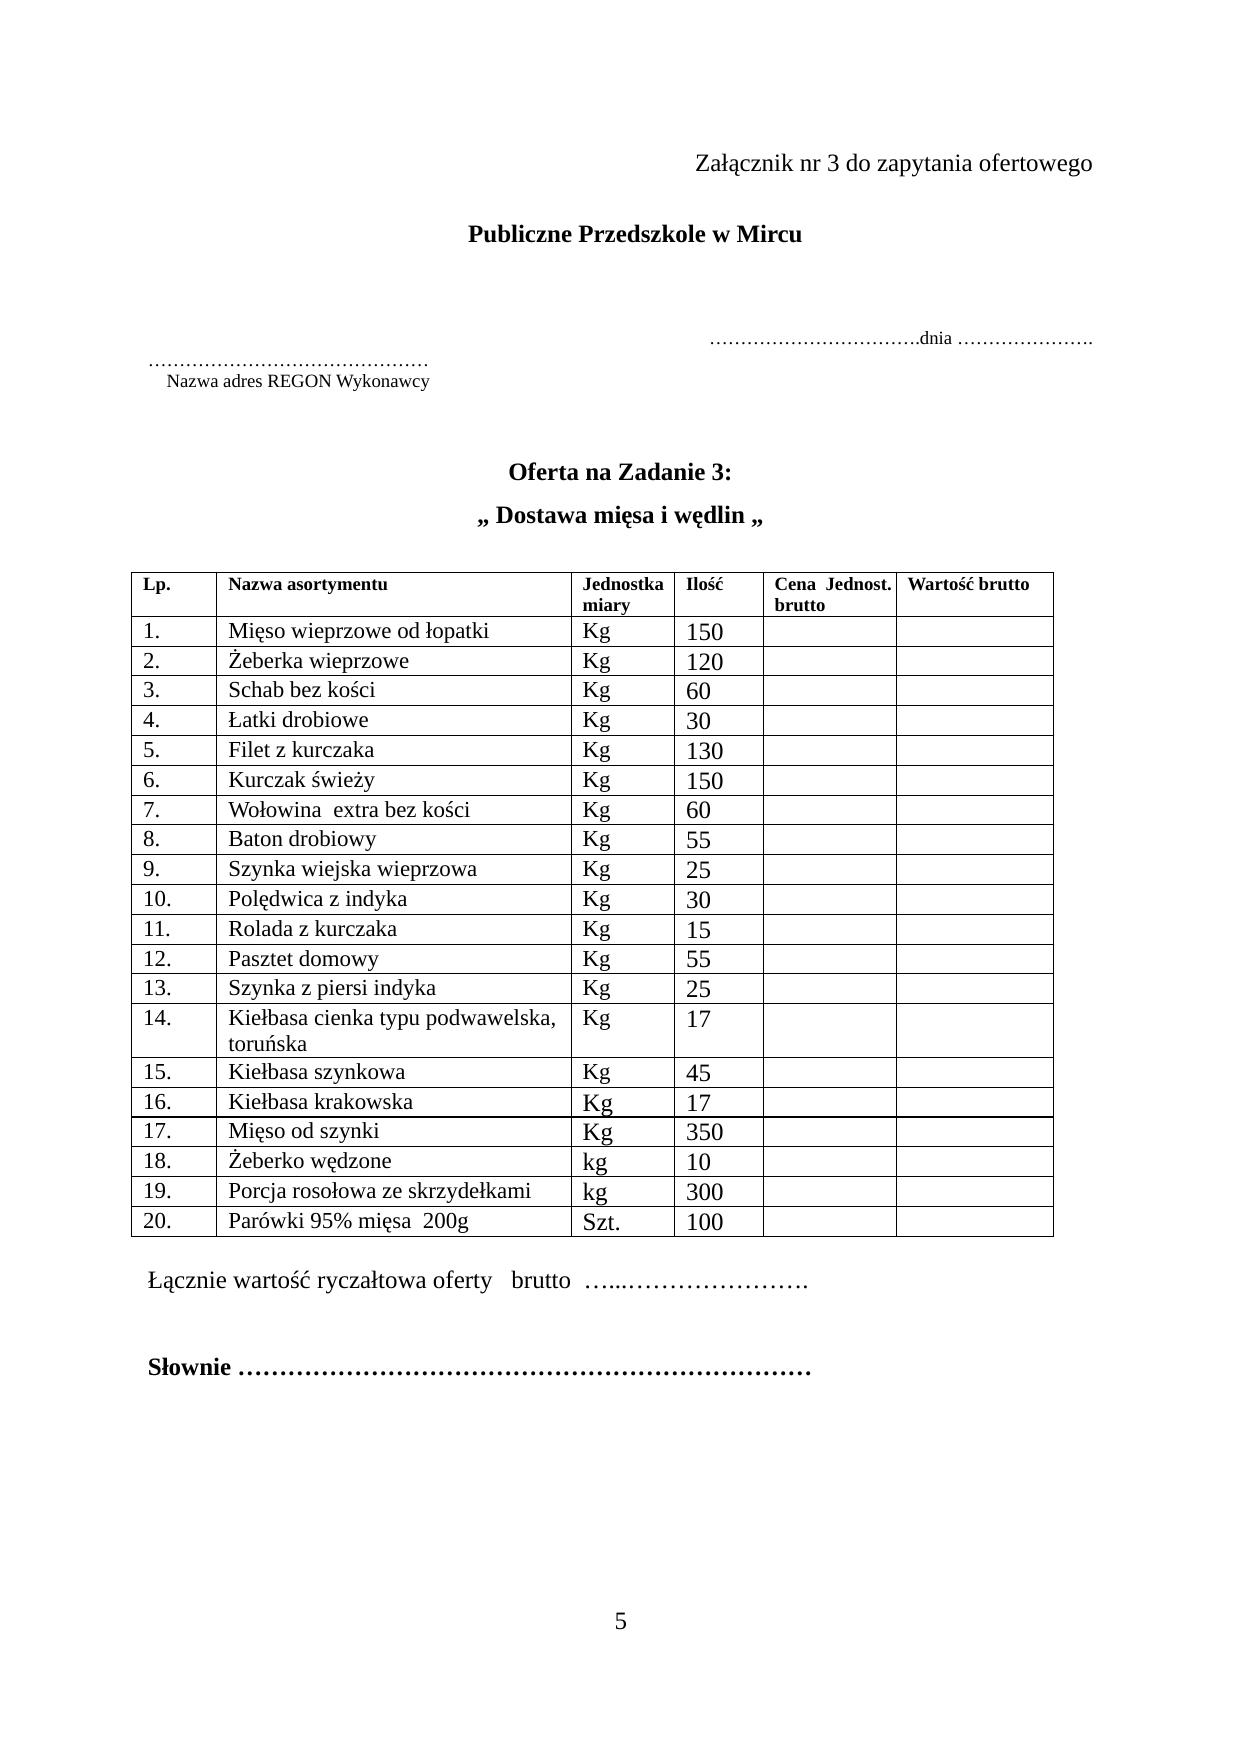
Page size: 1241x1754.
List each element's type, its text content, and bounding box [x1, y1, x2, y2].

table_cell [764, 915, 896, 943]
table_cell 16. [132, 915, 216, 943]
table_cell 25 [675, 974, 763, 1003]
table_cell [764, 1177, 896, 1206]
table_cell Kg [572, 676, 674, 705]
table_cell [897, 855, 1053, 884]
table_cell 150 [675, 766, 763, 794]
table_cell [897, 1147, 1053, 1176]
table_cell 7. [132, 736, 216, 765]
table_cell 150 [675, 617, 763, 646]
table_cell Mięso wieprzowe od łopatki [217, 617, 571, 646]
table_cell 55 [675, 945, 763, 973]
table_cell Kg [572, 945, 674, 973]
table_cell [132, 1088, 216, 1116]
table_cell Szynka z piersi indyka [217, 974, 571, 1003]
table_header Lp. [132, 573, 216, 616]
table_cell Kg [572, 915, 674, 943]
table_cell Wołowina extra bez kości [217, 796, 571, 824]
table_cell [897, 825, 1053, 854]
table_cell [132, 1207, 216, 1236]
table_cell Kiełbasa szynkowa [217, 1058, 571, 1087]
table_cell [897, 1118, 1053, 1146]
table_cell [764, 974, 896, 1003]
table_cell Kg [572, 1118, 674, 1146]
table_cell [764, 617, 896, 646]
table_cell [897, 1058, 1053, 1087]
table_header Jednostka miary [572, 573, 674, 616]
table_cell Baton drobiowy [217, 825, 571, 854]
table_cell [764, 647, 896, 675]
table_cell 15. [132, 885, 216, 914]
table_cell [897, 885, 1053, 914]
table_cell [897, 617, 1053, 646]
table_cell [897, 1088, 1053, 1116]
table_cell 60 [675, 676, 763, 705]
table_cell Kg [572, 647, 674, 675]
table_cell Szt. [572, 1207, 674, 1236]
text Publiczne Przedszkole w Mircu [148, 219, 1123, 248]
table_cell [764, 676, 896, 705]
table_header Wartość brutto [897, 573, 1053, 616]
table_cell Kg [572, 706, 674, 735]
text Słownie …………………………………………………………… [148, 1352, 1093, 1380]
table_cell [897, 676, 1053, 705]
table_cell Łatki drobiowe [217, 706, 571, 735]
table_cell 13. [132, 825, 216, 854]
table_cell Kiełbasa cienka typu podwawelska, toruńska [217, 1004, 571, 1057]
table_cell kg [572, 1147, 674, 1176]
table_cell Kg [572, 1058, 674, 1087]
table_cell [897, 1004, 1053, 1057]
table_cell Kg [572, 1088, 674, 1116]
table_cell [764, 1088, 896, 1116]
table_cell 30 [675, 706, 763, 735]
table_cell 25 [675, 855, 763, 884]
table_cell 18 [132, 974, 216, 1003]
table_cell [897, 796, 1053, 824]
table_cell [764, 1207, 896, 1236]
table_cell Żeberka wieprzowe [217, 647, 571, 675]
table_cell [764, 885, 896, 914]
table_cell Kurczak świeży [217, 766, 571, 794]
table_cell 17 [132, 945, 216, 973]
table_cell [764, 825, 896, 854]
table_cell 45 [675, 1058, 763, 1087]
table_cell 20 [132, 1058, 216, 1087]
table_cell [897, 1177, 1053, 1206]
table_cell Kg [572, 736, 674, 765]
table_cell [764, 736, 896, 765]
table_cell Żeberko wędzone [217, 1147, 571, 1176]
table_cell 12. [132, 796, 216, 824]
table_cell 120 [675, 647, 763, 675]
table_cell [764, 945, 896, 973]
table_cell 30 [675, 885, 763, 914]
table_cell [897, 706, 1053, 735]
table_cell [897, 915, 1053, 943]
table_cell Kg [572, 1004, 674, 1057]
table_cell [897, 1207, 1053, 1236]
table_cell Kg [572, 766, 674, 794]
table_cell 10 [675, 1147, 763, 1176]
table_header Ilość [675, 573, 763, 616]
table_cell [764, 1004, 896, 1057]
table_cell [897, 647, 1053, 675]
table_cell 2. [132, 647, 216, 675]
table_cell 60 [675, 796, 763, 824]
text Oferta na Zadanie 3: [148, 457, 1093, 485]
table_cell 300 [675, 1177, 763, 1206]
table_cell [764, 855, 896, 884]
text Nazwa adres REGON Wykonawcy [148, 370, 1093, 392]
table_cell [897, 974, 1053, 1003]
table_cell [132, 1147, 216, 1176]
table_cell 55 [675, 825, 763, 854]
table_cell Mięso od szynki [217, 1118, 571, 1146]
table_cell Polędwica z indyka [217, 885, 571, 914]
text ……………………………………… [148, 349, 1093, 370]
table_cell [132, 1118, 216, 1146]
table_cell Kg [572, 796, 674, 824]
table_cell [764, 1118, 896, 1146]
table_cell 8. [132, 766, 216, 794]
table_header Cena Jednost. brutto [764, 573, 896, 616]
table_cell 19 [132, 1004, 216, 1057]
table_cell Pasztet domowy [217, 945, 571, 973]
table_cell 1. [132, 617, 216, 646]
table_cell 6. [132, 706, 216, 735]
table_cell Filet z kurczaka [217, 736, 571, 765]
table_cell [897, 736, 1053, 765]
table_cell Kg [572, 974, 674, 1003]
text Załącznik nr 3 do zapytania ofertowego [148, 148, 1093, 176]
table_cell [764, 706, 896, 735]
table_header Nazwa asortymentu [217, 573, 571, 616]
table_cell [132, 1177, 216, 1206]
text …………………………….dnia …………………. [148, 327, 1093, 349]
table_cell Schab bez kości [217, 676, 571, 705]
text „ Dostawa mięsa i wędlin „ [148, 500, 1093, 528]
table_cell 14. [132, 855, 216, 884]
table_cell 350 [675, 1118, 763, 1146]
table_cell Kg [572, 617, 674, 646]
table_cell Kg [572, 825, 674, 854]
table_cell Kg [572, 885, 674, 914]
table_cell Parówki 95% mięsa 200g [217, 1207, 571, 1236]
table_cell [897, 945, 1053, 973]
table_cell 3. [132, 676, 216, 705]
table_cell 17 [675, 1088, 763, 1116]
table_cell kg [572, 1177, 674, 1206]
table_cell [764, 766, 896, 794]
table_cell [764, 1058, 896, 1087]
table_cell 15 [675, 915, 763, 943]
text Łącznie wartość ryczałtowa oferty brutto …...…………………. [148, 1265, 1093, 1294]
table_cell 130 [675, 736, 763, 765]
table_cell [764, 796, 896, 824]
table_cell [764, 1147, 896, 1176]
table_cell Rolada z kurczaka [217, 915, 571, 943]
table_cell Porcja rosołowa ze skrzydełkami [217, 1177, 571, 1206]
table_cell Szynka wiejska wieprzowa [217, 855, 571, 884]
table_cell Kiełbasa krakowska [217, 1088, 571, 1116]
table_cell [897, 766, 1053, 794]
table_cell Kg [572, 855, 674, 884]
table_cell 100 [675, 1207, 763, 1236]
table_cell 17 [675, 1004, 763, 1057]
